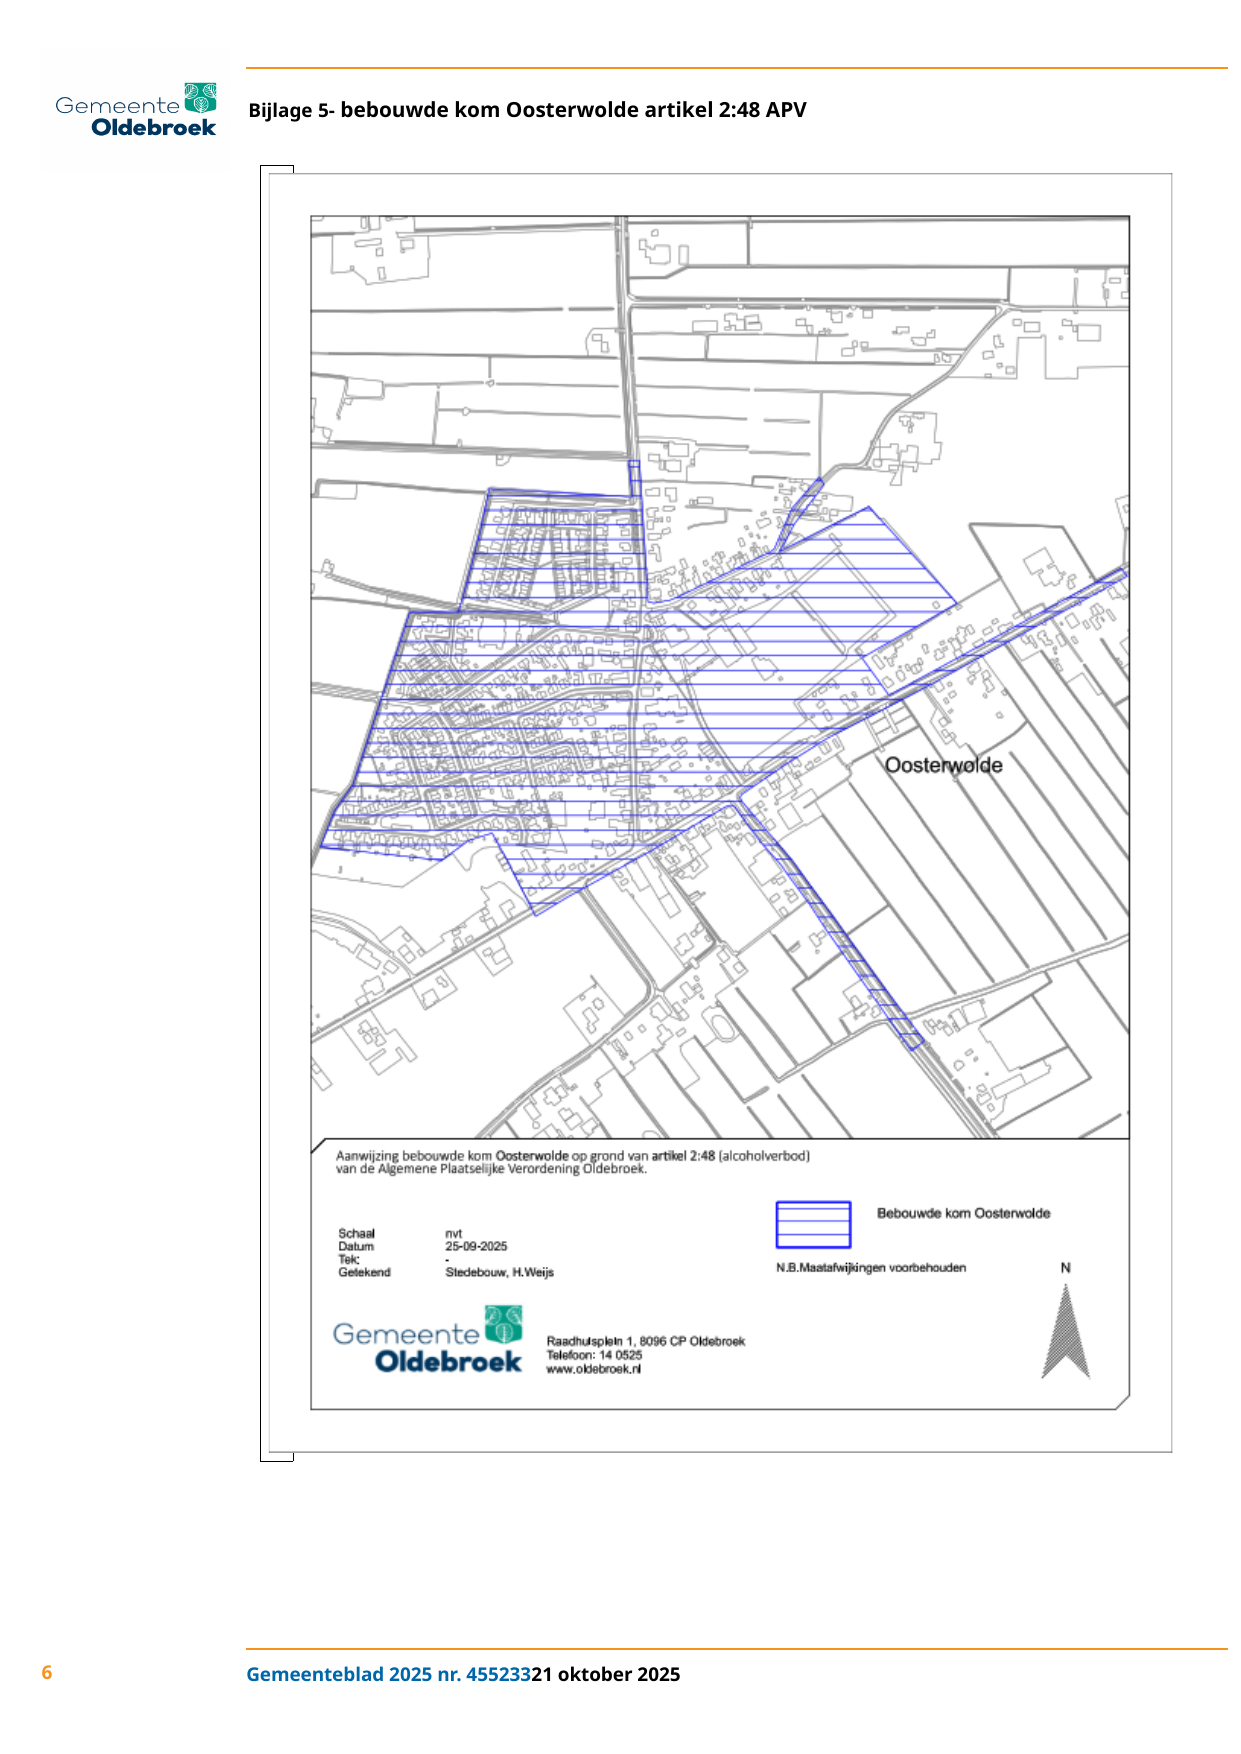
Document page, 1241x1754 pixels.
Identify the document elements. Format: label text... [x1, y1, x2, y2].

picture [41, 47, 231, 172]
text Bijlage 5- bebouwde kom Oosterwolde artikel 2:48 APV [248, 95, 1152, 123]
picture [268, 173, 1173, 1453]
